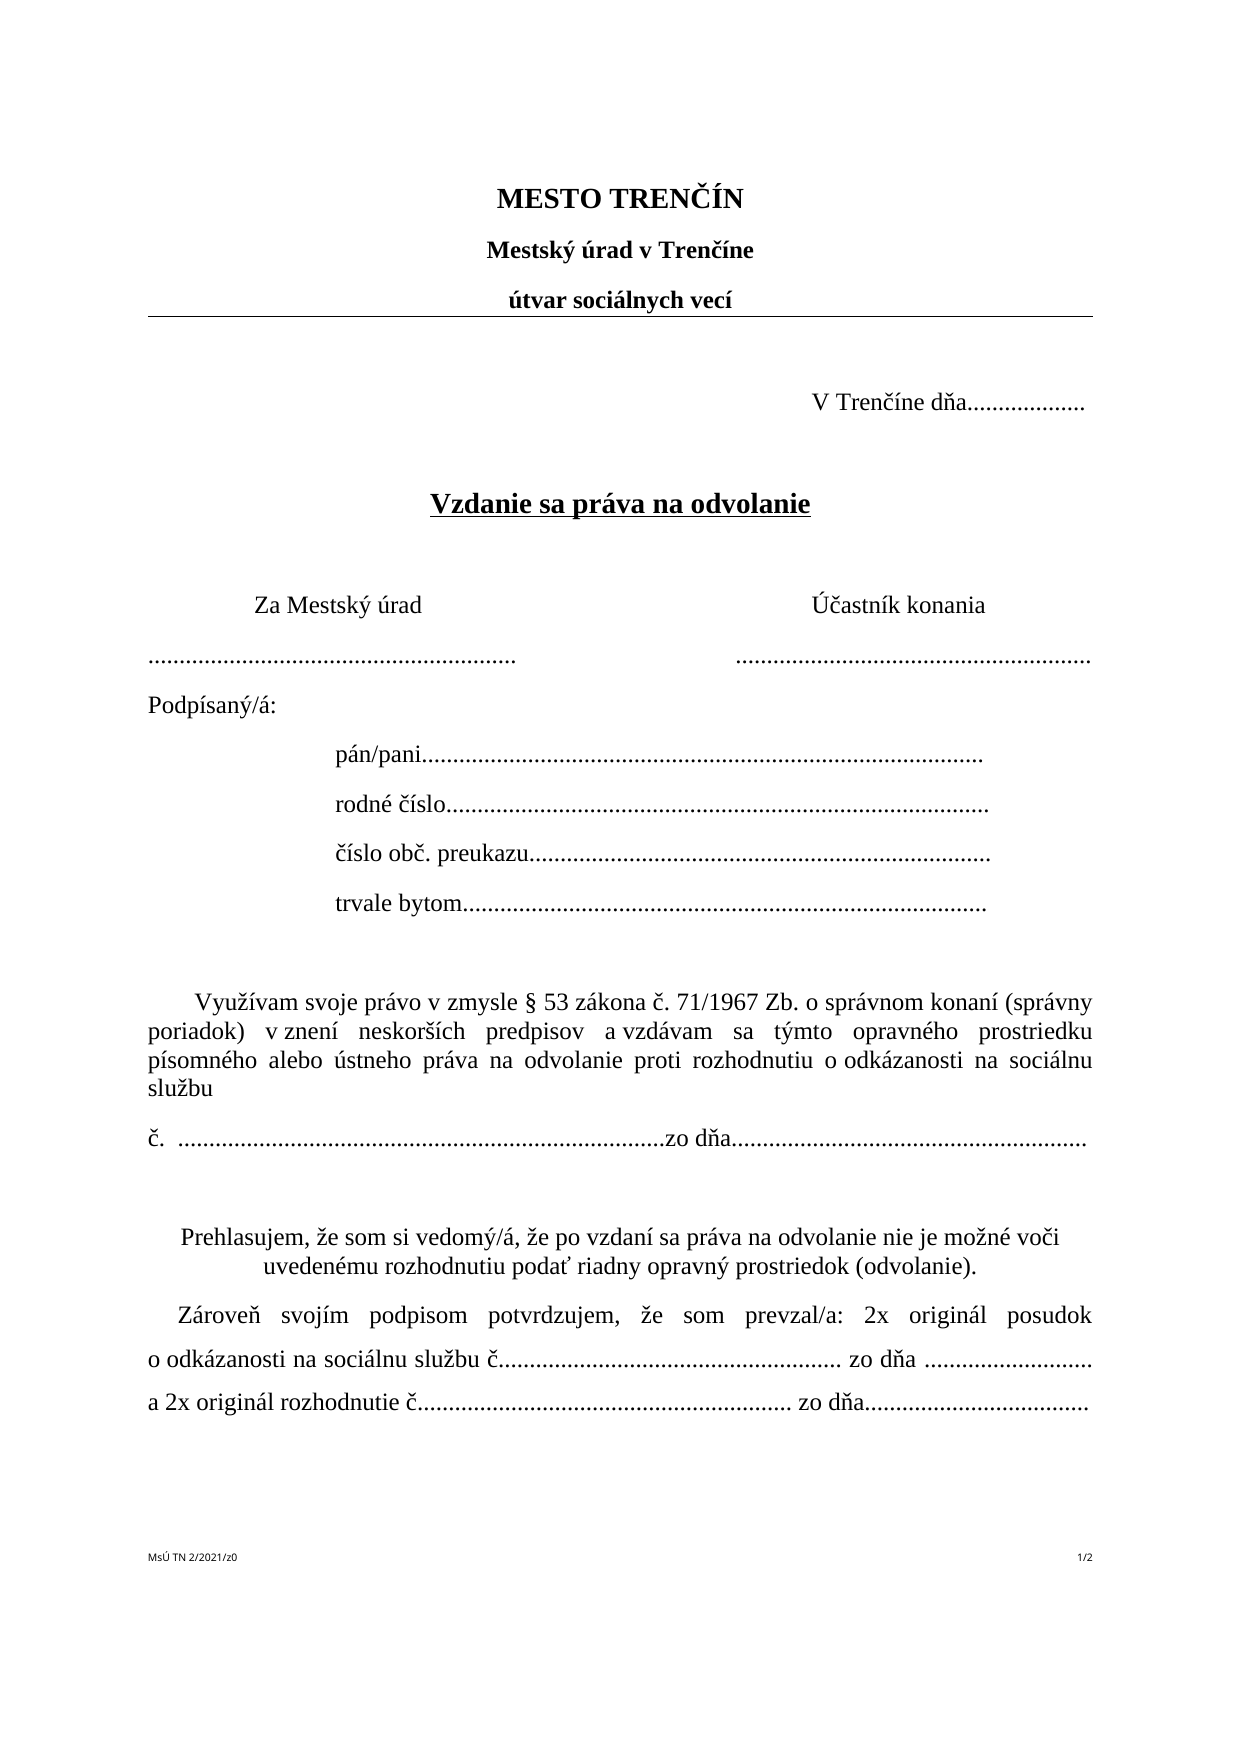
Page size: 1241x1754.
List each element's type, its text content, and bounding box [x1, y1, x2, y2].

text MsÚ TN 2/2021/z0 1/2 [148, 1550, 1093, 1564]
text V Trenčíne dňa................... [148, 387, 1093, 416]
text Zároveň svojím podpisom potvrdzujem, že som prevzal/a: 2x originál posudok o odkázanosti na sociálnu službu č....................................................... zo dňa ........................... a 2x originál rozhodnutie č............................................................ zo dňa.................................... [148, 1301, 1093, 1416]
text ........................................................... ......................................................... [148, 640, 1093, 669]
text pán/pani.......................................................................................... [148, 739, 1093, 768]
text Mestský úrad v Trenčíne [148, 236, 1093, 264]
text MESTO TRENČÍN [148, 148, 1093, 215]
text číslo obč. preukazu.......................................................................... [148, 838, 1093, 867]
text Vzdanie sa práva na odvolanie [148, 487, 1093, 520]
text Prehlasujem, že som si vedomý/á, že po vzdaní sa práva na odvolanie nie je možné voči uvedenému rozhodnutiu podať riadny opravný prostriedok (odvolanie). [148, 1222, 1093, 1280]
text Využívam svoje právo v zmysle § 53 zákona č. 71/1967 Zb. o správnom konaní (správny poriadok) v znení neskorších predpisov a vzdávam sa týmto opravného prostriedku písomného alebo ústneho práva na odvolanie proti rozhodnutiu o odkázanosti na sociálnu službu [148, 987, 1093, 1102]
text č. ..............................................................................zo dňa......................................................... [148, 1123, 1093, 1152]
text Podpísaný/á: [148, 690, 1093, 718]
text rodné číslo....................................................................................... [148, 789, 1093, 818]
text útvar sociálnych vecí [148, 285, 1093, 316]
text trvale bytom.................................................................................... [148, 888, 1093, 917]
text Za Mestský úrad Účastník konania [148, 591, 1093, 619]
